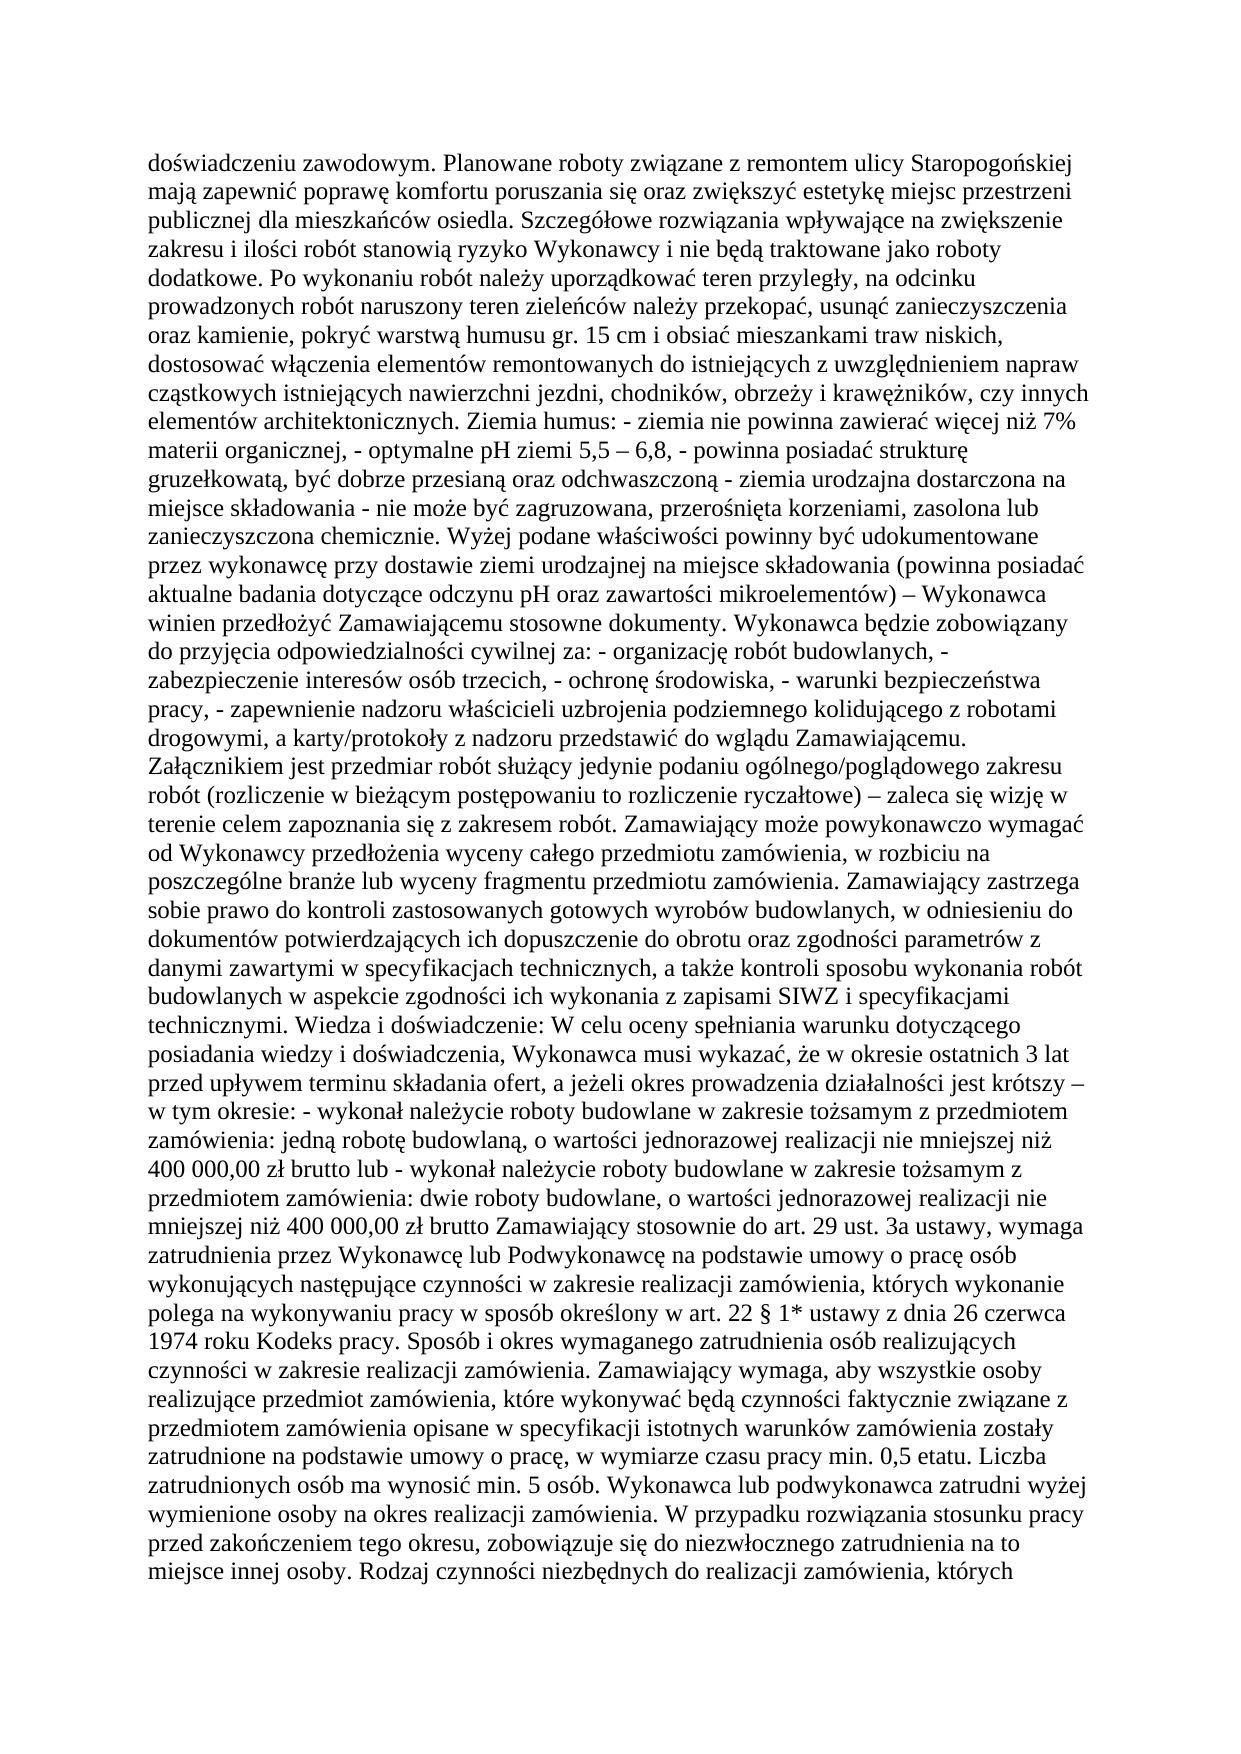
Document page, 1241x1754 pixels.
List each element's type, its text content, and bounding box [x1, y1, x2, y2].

text doświadczeniu zawodowym. Planowane roboty związane z remontem ulicy Staropogońskiej mają zapewnić poprawę komfortu poruszania się oraz zwiększyć estetykę miejsc przestrzeni publicznej dla mieszkańców osiedla. Szczegółowe rozwiązania wpływające na zwiększenie zakresu i ilości robót stanowią ryzyko Wykonawcy i nie będą traktowane jako roboty dodatkowe. Po wykonaniu robót należy uporządkować teren przyległy, na odcinku prowadzonych robót naruszony teren zieleńców należy przekopać, usunąć zanieczyszczenia oraz kamienie, pokryć warstwą humusu gr. 15 cm i obsiać mieszankami traw niskich, dostosować włączenia elementów remontowanych do istniejących z uwzględnieniem napraw cząstkowych istniejących nawierzchni jezdni, chodników, obrzeży i krawężników, czy innych elementów architektonicznych. Ziemia humus: - ziemia nie powinna zawierać więcej niż 7% materii organicznej, - optymalne pH ziemi 5,5 – 6,8, - powinna posiadać strukturę gruzełkowatą, być dobrze przesianą oraz odchwaszczoną - ziemia urodzajna dostarczona na miejsce składowania - nie może być zagruzowana, przerośnięta korzeniami, zasolona lub zanieczyszczona chemicznie. Wyżej podane właściwości powinny być udokumentowane przez wykonawcę przy dostawie ziemi urodzajnej na miejsce składowania (powinna posiadać aktualne badania dotyczące odczynu pH oraz zawartości mikroelementów) – Wykonawca winien przedłożyć Zamawiającemu stosowne dokumenty. Wykonawca będzie zobowiązany do przyjęcia odpowiedzialności cywilnej za: - organizację robót budowlanych, - zabezpieczenie interesów osób trzecich, - ochronę środowiska, - warunki bezpieczeństwa pracy, - zapewnienie nadzoru właścicieli uzbrojenia podziemnego kolidującego z robotami drogowymi, a karty/protokoły z nadzoru przedstawić do wglądu Zamawiającemu. Załącznikiem jest przedmiar robót służący jedynie podaniu ogólnego/poglądowego zakresu robót (rozliczenie w bieżącym postępowaniu to rozliczenie ryczałtowe) – zaleca się wizję w terenie celem zapoznania się z zakresem robót. Zamawiający może powykonawczo wymagać od Wykonawcy przedłożenia wyceny całego przedmiotu zamówienia, w rozbiciu na poszczególne branże lub wyceny fragmentu przedmiotu zamówienia. Zamawiający zastrzega sobie prawo do kontroli zastosowanych gotowych wyrobów budowlanych, w odniesieniu do dokumentów potwierdzających ich dopuszczenie do obrotu oraz zgodności parametrów z danymi zawartymi w specyfikacjach technicznych, a także kontroli sposobu wykonania robót budowlanych w aspekcie zgodności ich wykonania z zapisami SIWZ i specyfikacjami technicznymi. Wiedza i doświadczenie: W celu oceny spełniania warunku dotyczącego posiadania wiedzy i doświadczenia, Wykonawca musi wykazać, że w okresie ostatnich 3 lat przed upływem terminu składania ofert, a jeżeli okres prowadzenia działalności jest krótszy – w tym okresie: - wykonał należycie roboty budowlane w zakresie tożsamym z przedmiotem zamówienia: jedną robotę budowlaną, o wartości jednorazowej realizacji nie mniejszej niż 400 000,00 zł brutto lub - wykonał należycie roboty budowlane w zakresie tożsamym z przedmiotem zamówienia: dwie roboty budowlane, o wartości jednorazowej realizacji nie mniejszej niż 400 000,00 zł brutto Zamawiający stosownie do art. 29 ust. 3a ustawy, wymaga zatrudnienia przez Wykonawcę lub Podwykonawcę na podstawie umowy o pracę osób wykonujących następujące czynności w zakresie realizacji zamówienia, których wykonanie polega na wykonywaniu pracy w sposób określony w art. 22 § 1* ustawy z dnia 26 czerwca 1974 roku Kodeks pracy. Sposób i okres wymaganego zatrudnienia osób realizujących czynności w zakresie realizacji zamówienia. Zamawiający wymaga, aby wszystkie osoby realizujące przedmiot zamówienia, które wykonywać będą czynności faktycznie związane z przedmiotem zamówienia opisane w specyfikacji istotnych warunków zamówienia zostały zatrudnione na podstawie umowy o pracę, w wymiarze czasu pracy min. 0,5 etatu. Liczba zatrudnionych osób ma wynosić min. 5 osób. Wykonawca lub podwykonawca zatrudni wyżej wymienione osoby na okres realizacji zamówienia. W przypadku rozwiązania stosunku pracy przed zakończeniem tego okresu, zobowiązuje się do niezwłocznego zatrudnienia na to miejsce innej osoby. Rodzaj czynności niezbędnych do realizacji zamówienia, których [148, 148, 1093, 1585]
